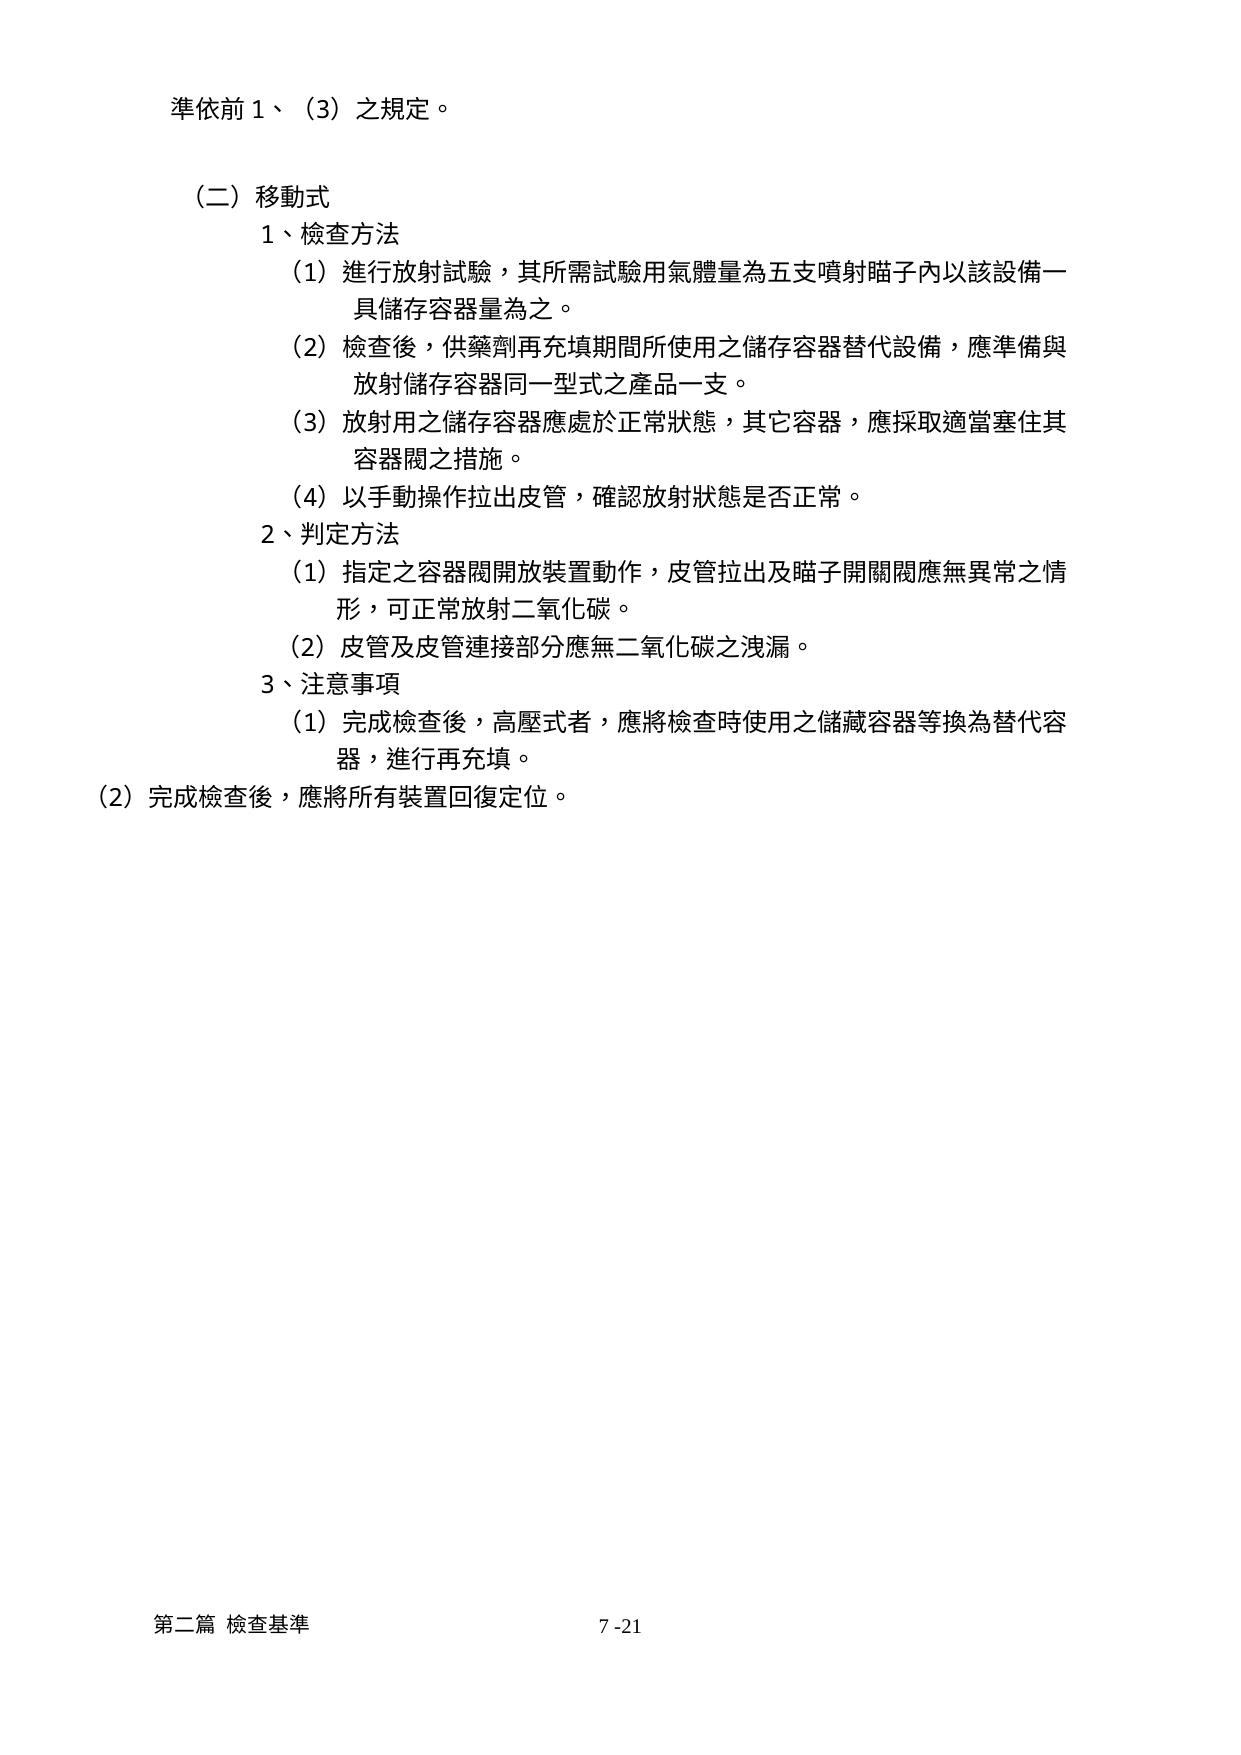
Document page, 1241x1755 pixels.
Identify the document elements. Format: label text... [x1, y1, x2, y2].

text 準依前1、（3）之規定。 [153, 89, 1087, 126]
text 2、判定方法 [260, 514, 1087, 551]
text （2）檢查後，供藥劑再充填期間所使用之儲存容器替代設備，應準備與放射儲存容器同一型式之產品一支。 [278, 326, 1087, 401]
text （二）移動式 [153, 176, 1087, 214]
text （3）放射用之儲存容器應處於正常狀態，其它容器，應採取適當塞住其容器閥之措施。 [278, 401, 1087, 476]
text （1）完成檢查後，高壓式者，應將檢查時使用之儲藏容器等換為替代容器，進行再充填。 [278, 701, 1087, 776]
text （2）皮管及皮管連接部分應無二氧化碳之洩漏。 [260, 626, 1087, 664]
text 1、檢查方法 [260, 214, 1087, 251]
text （4）以手動操作拉出皮管，確認放射狀態是否正常。 [278, 476, 1087, 514]
text （1）指定之容器閥開放裝置動作，皮管拉出及瞄子開關閥應無異常之情形，可正常放射二氧化碳。 [278, 551, 1087, 626]
text 3、注意事項 [260, 664, 1087, 701]
text （2）完成檢查後，應將所有裝置回復定位。 [83, 776, 1087, 814]
text （1）進行放射試驗，其所需試驗用氣體量為五支噴射瞄子內以該設備一具儲存容器量為之。 [278, 251, 1087, 326]
